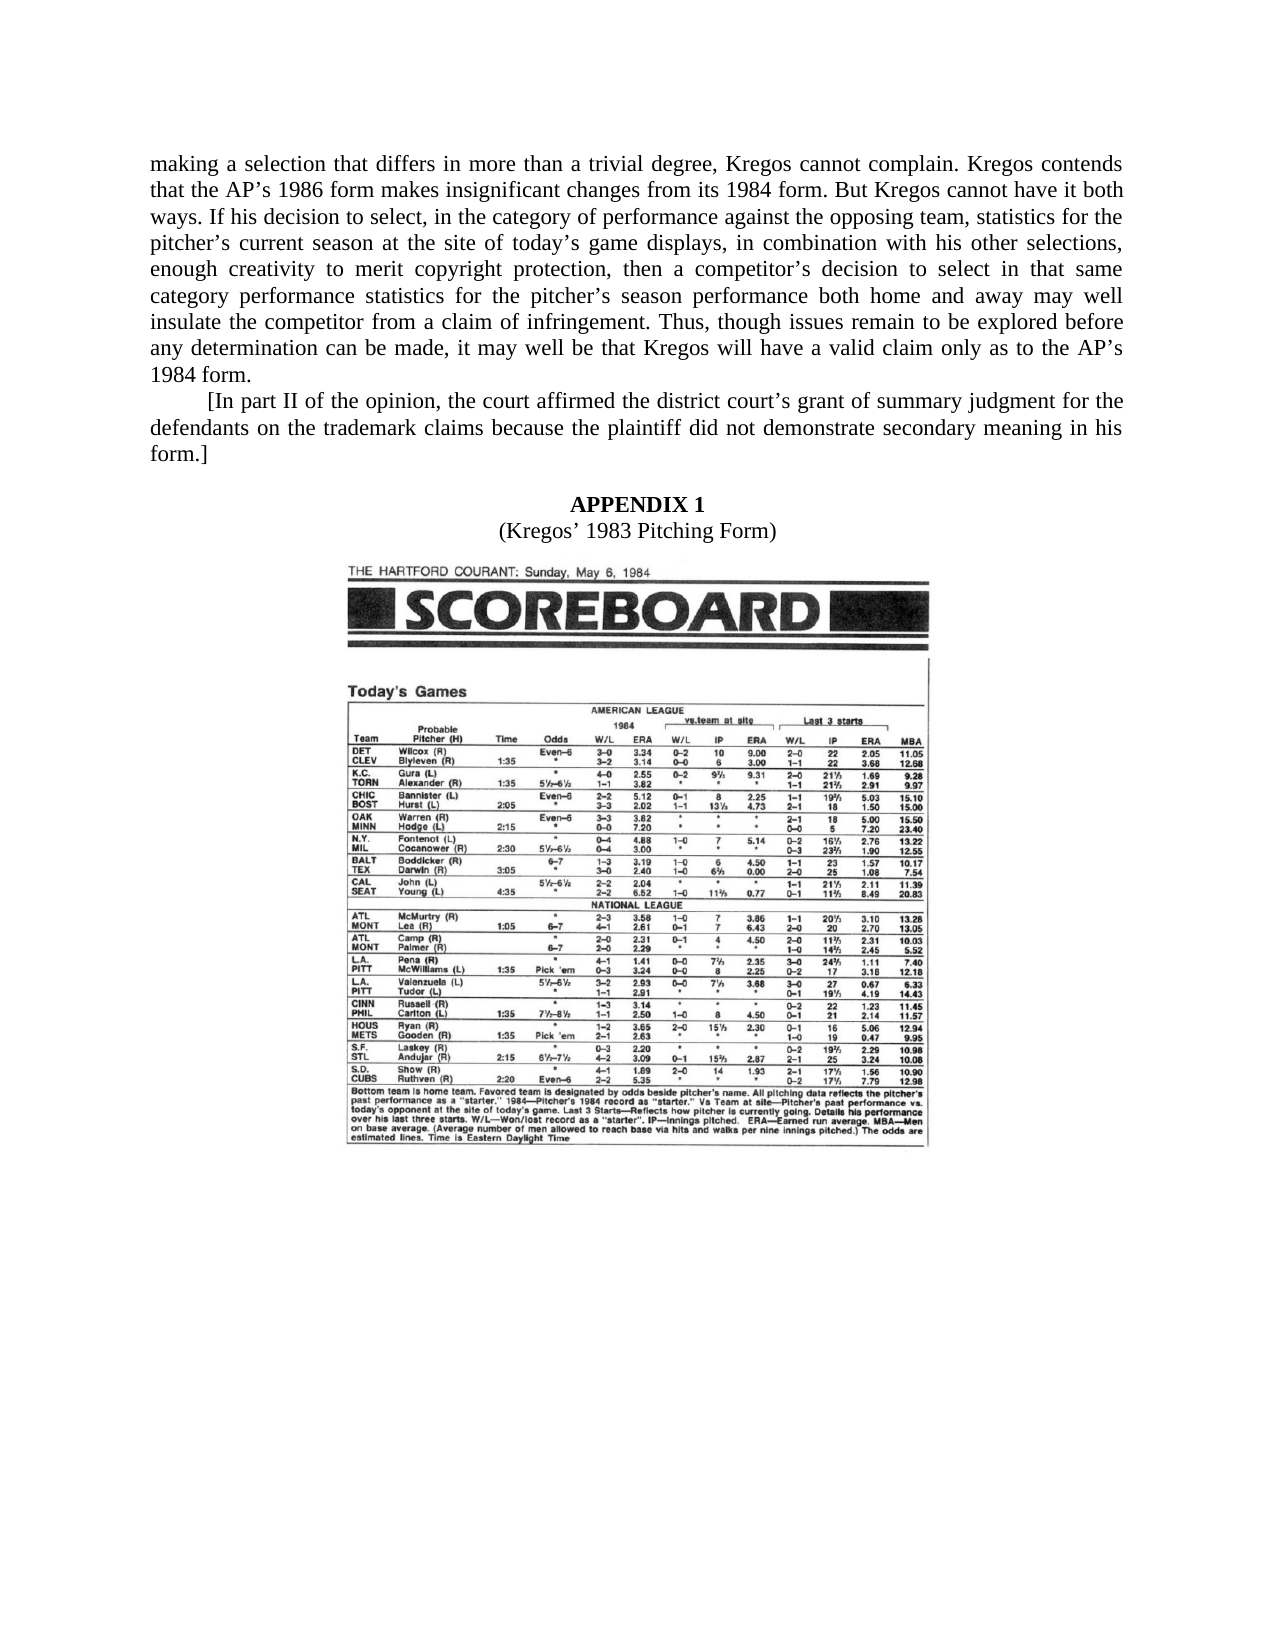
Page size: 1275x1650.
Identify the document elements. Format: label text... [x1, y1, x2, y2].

text (Kregos’ 1983 Pitching Form) [150, 518, 1125, 544]
text making a selection that differs in more than a trivial degree, Kregos cannot complain. Kregos contends that the AP’s 1986 form makes insignificant changes from its 1984 form. But Kregos cannot have it both ways. If his decision to select, in the category of performance against the opposing team, statistics for the pitcher’s current season at the site of today’s game displays, in combination with his other selections, enough creativity to merit copyright protection, then a competitor’s decision to select in that same category performance statistics for the pitcher’s season performance both home and away may well insulate the competitor from a claim of infringement. Thus, though issues remain to be explored before any determination can be made, it may well be that Kregos will have a valid claim only as to the AP’s 1984 form. [150, 150, 1125, 387]
text APPENDIX 1 [150, 491, 1125, 518]
text [In part II of the opinion, the court affirmed the district court’s grant of summary judgment for the defendants on the trademark claims because the plaintiff did not demonstrate secondary meaning in his form.] [150, 387, 1125, 466]
